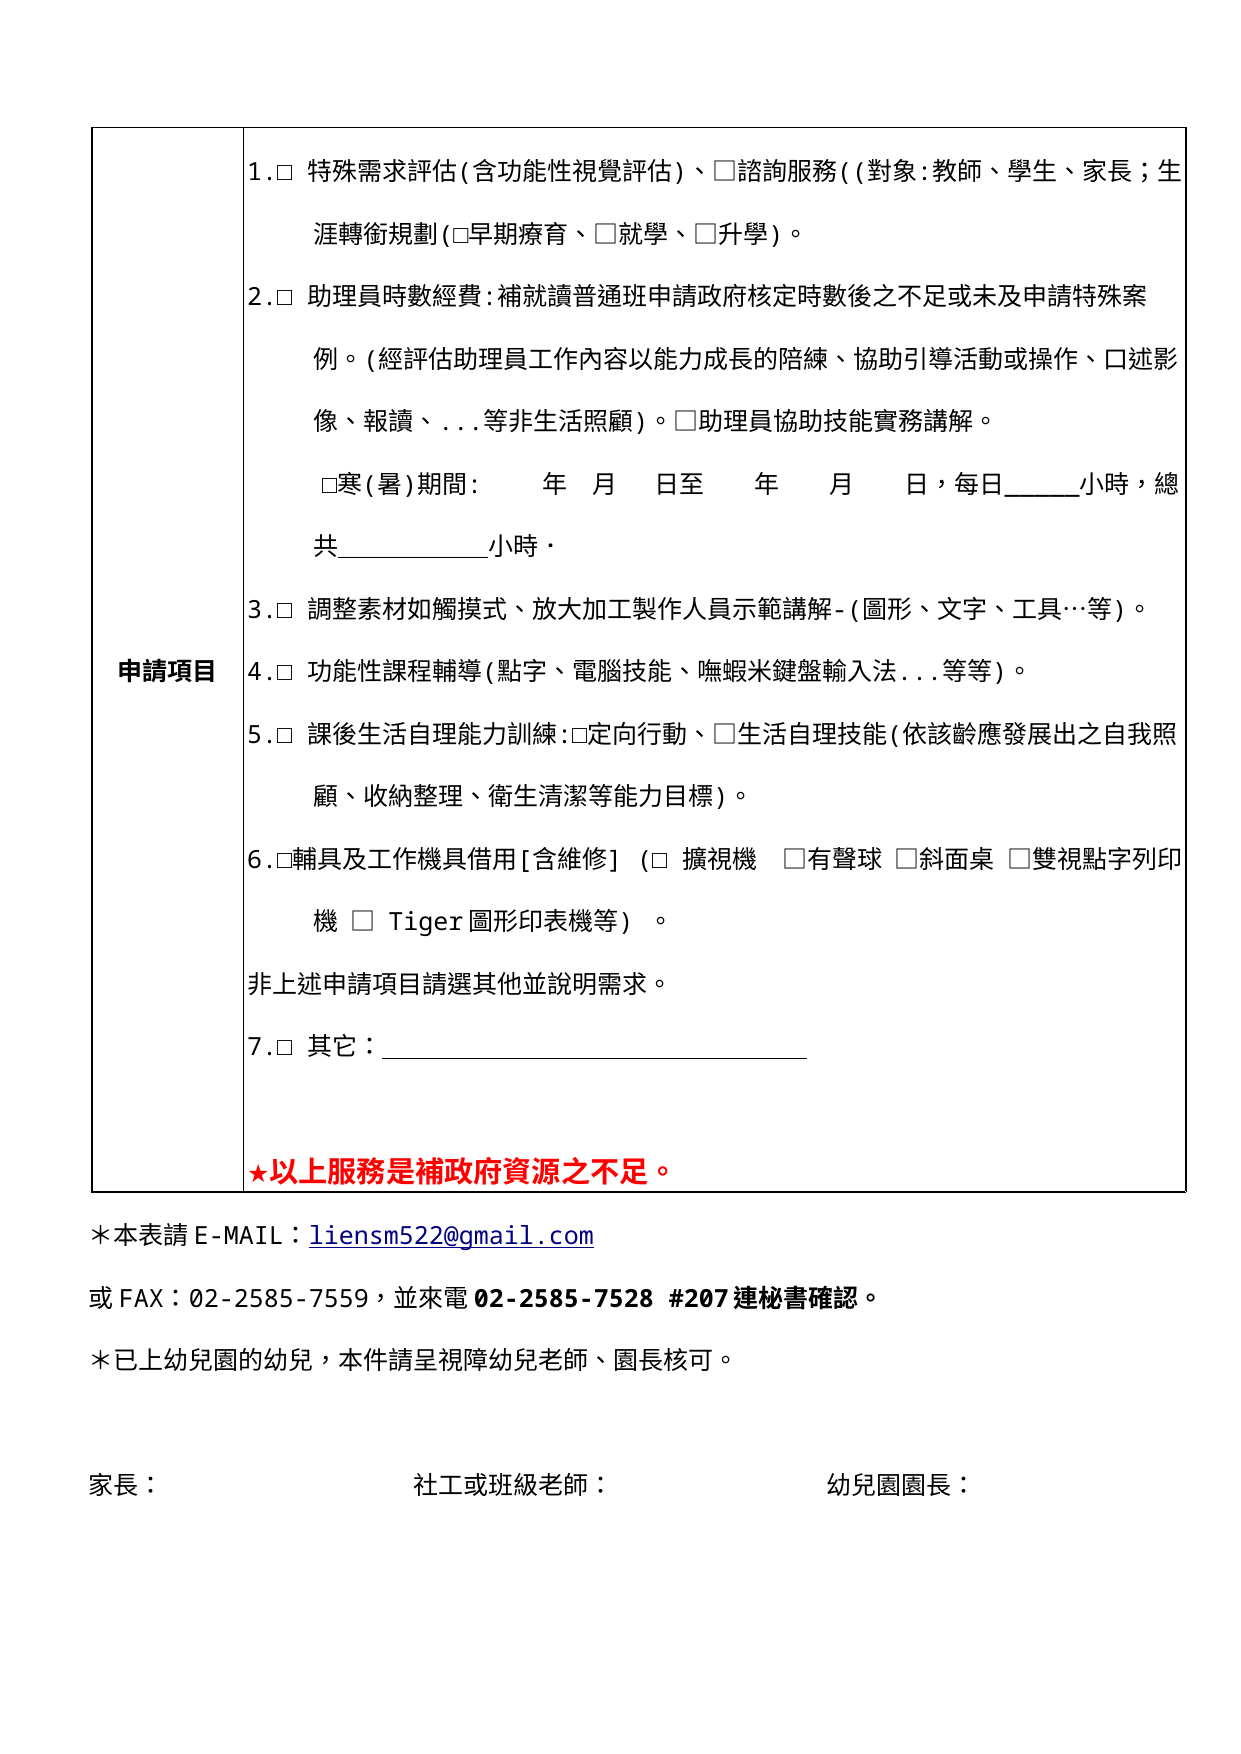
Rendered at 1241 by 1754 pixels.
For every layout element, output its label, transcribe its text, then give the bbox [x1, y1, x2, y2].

table_cell 申請項目 [93, 128, 243, 1191]
text 或FAX：02-2585-7559，並來電02-2585-7528 #207連柲書確認。 [89, 1254, 1152, 1317]
text ＊已上幼兒園的幼兒，本件請呈視障幼兒老師、園長核可。 [89, 1317, 1152, 1379]
text 家長： 社工或班級老師： 幼兒園園長： [89, 1442, 1152, 1504]
table_cell 1.□ 特殊需求評估(含功能性視覺評估)、□諮詢服務((對象:教師、學生、家長；生涯轉銜規劃(□早期療育、□就學、□升學)。 2.□ 助理員時數經費:補就讀普通班申請政府核定時數後之不足或未及申請特殊案例。(經評估助理員工作內容以能力成長的陪練、協助引導活動或操作、口述影像、報讀、...等非生活照顧)。□助理員協助技能實務講解。 □寒(暑)期間: 年 月 日至 年 月 日，每日_____小時，總共＿＿＿＿＿＿小時． 3.□ 調整素材如觸摸式、放大加工製作人員示範講解-(圖形、文字、工具…等)。 4.□ 功能性課程輔導(點字、電腦技能、嘸蝦米鍵盤輸入法...等等)。 5.□ 課後生活自理能力訓練:□定向行動、□生活自理技能(依該齡應發展出之自我照顧、收納整理、衛生清潔等能力目標)。 6.□輔具及工作機具借用[含維修] (□ 擴視機 □有聲球 □斜面桌 □雙視點字列印機 □ Tiger圖形印表機等) 。 非上述申請項目請選其他並說明需求。 7.□ 其它： ★以上服務是補政府資源之不足。 [244, 128, 1185, 1191]
text ＊本表請E-MAIL：liensm522@gmail.com [89, 1192, 1152, 1254]
